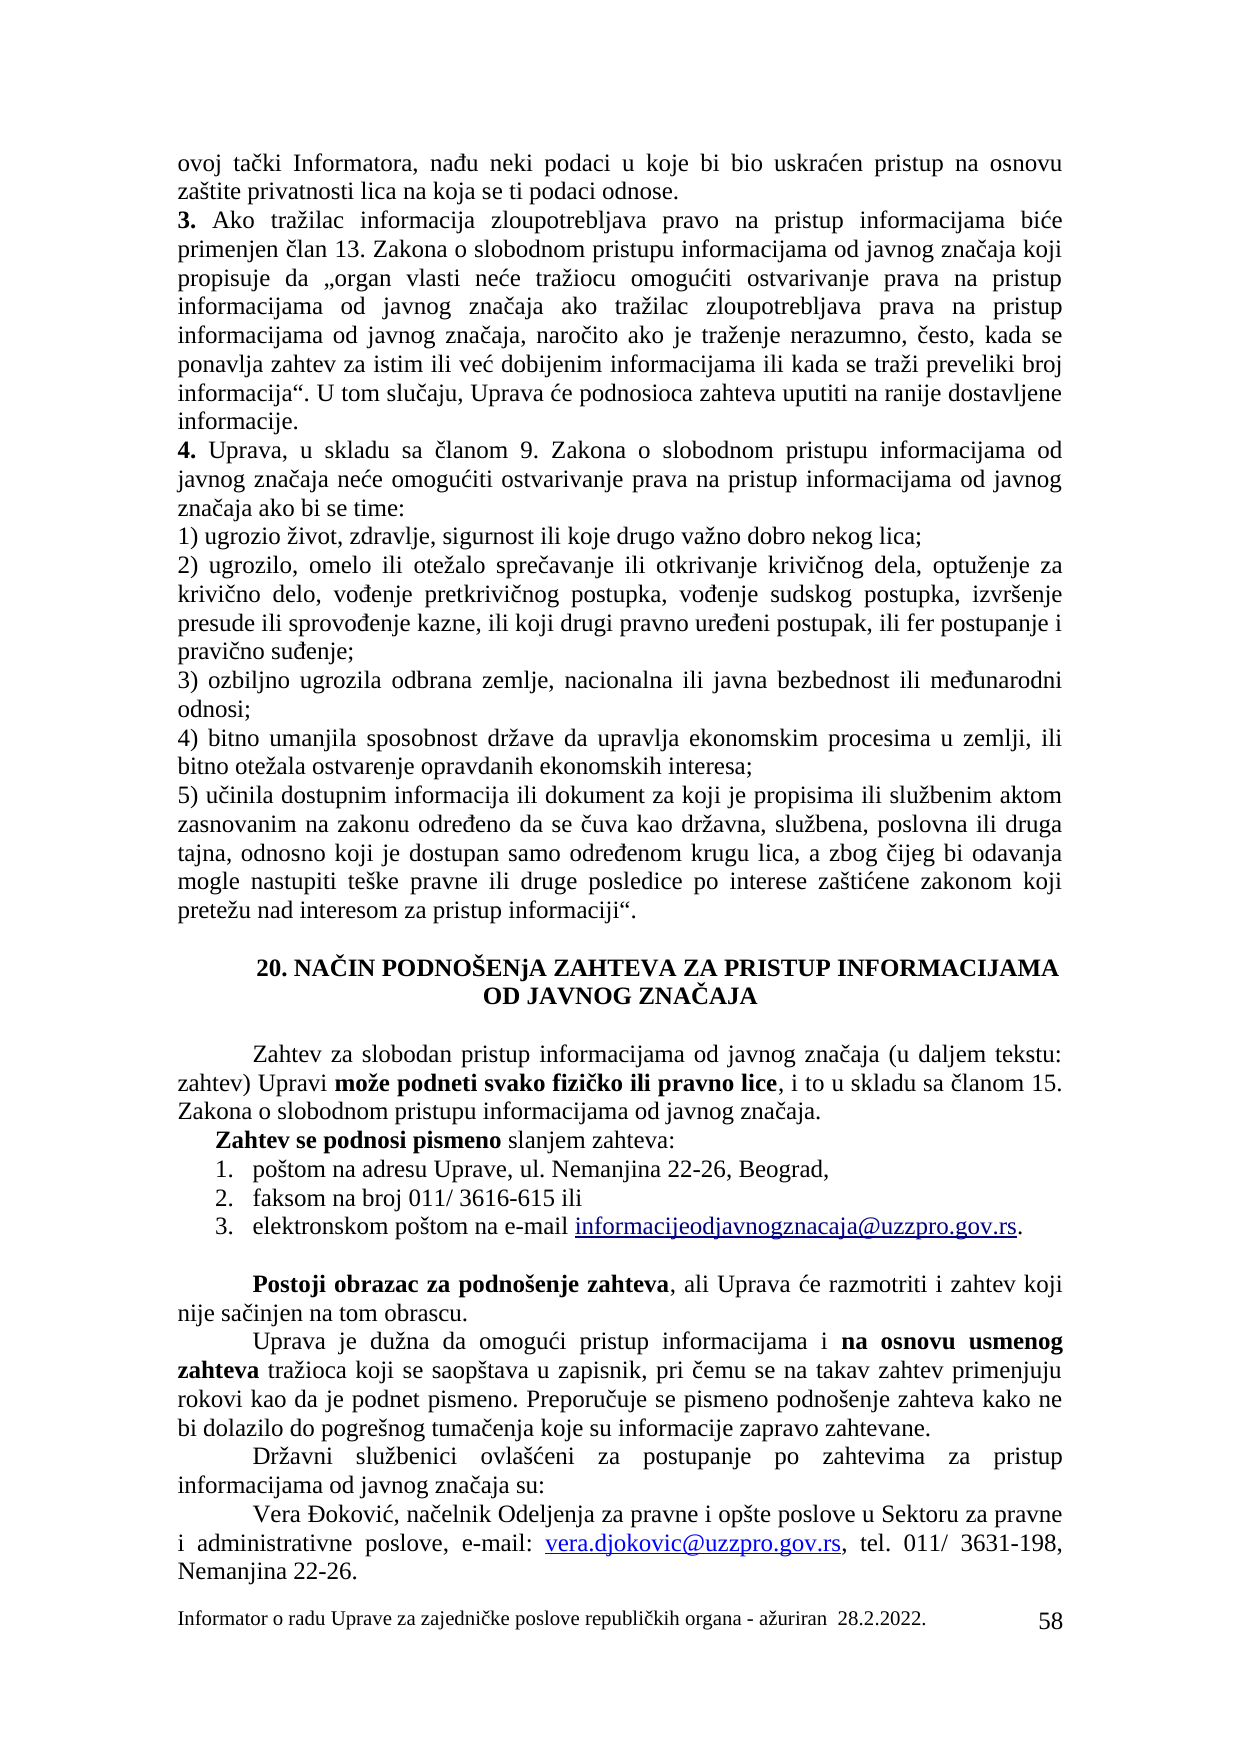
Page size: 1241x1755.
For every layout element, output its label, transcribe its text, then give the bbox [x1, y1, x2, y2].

text Vera Đoković, načelnik Odelјenja za pravne i opšte poslove u Sektoru za pravne i administrativne poslove, e-mail: vera.djokovic@uzzpro.gov.rs, tel. 011/ 3631-198, Nemanjina 22-26. [177, 1499, 1063, 1585]
list elektronskom poštom na e-mail informacijeodjavnogznacaja@uzzpro.gov.rs. [215, 1211, 1063, 1240]
text Postoji obrazac za podnošenje zahteva, ali Uprava će razmotriti i zahtev koji nije sačinjen na tom obrascu. [177, 1269, 1063, 1326]
text 1) ugrozio život, zdravlјe, sigurnost ili koje drugo važno dobro nekog lica; [177, 521, 1063, 550]
text 4) bitno umanjila sposobnost države da upravlјa ekonomskim procesima u zemlјi, ili bitno otežala ostvarenje opravdanih ekonomskih interesa; [177, 723, 1063, 780]
text 3. Ako tražilac informacija zloupotreblјava pravo na pristup informacijama biće primenjen član 13. Zakona o slobodnom pristupu informacijama od javnog značaja koji propisuje da „organ vlasti neće tražiocu omogućiti ostvarivanje prava na pristup informacijama od javnog značaja ako tražilac zloupotreblјava prava na pristup informacijama od javnog značaja, naročito ako je traženje nerazumno, često, kada se ponavlјa zahtev za istim ili već dobijenim informacijama ili kada se traži preveliki broj informacija“. U tom slučaju, Uprava će podnosioca zahteva uputiti na ranije dostavlјene informacije. [177, 205, 1063, 435]
text 5) učinila dostupnim informacija ili dokument za koji je propisima ili službenim aktom zasnovanim na zakonu određeno da se čuva kao državna, službena, poslovna ili druga tajna, odnosno koji je dostupan samo određenom krugu lica, a zbog čijeg bi odavanja mogle nastupiti teške pravne ili druge posledice po interese zaštićene zakonom koji pretežu nad interesom za pristup informaciji“. [177, 780, 1063, 924]
text 3) ozbilјno ugrozila odbrana zemlјe, nacionalna ili javna bezbednost ili međunarodni odnosi; [177, 665, 1063, 723]
list faksom na broj 011/ 3616-615 ili [215, 1183, 1063, 1211]
text 4. Uprava, u skladu sa članom 9. Zakona o slobodnom pristupu informacijama od javnog značaja neće omogućiti ostvarivanje prava na pristup informacijama od javnog značaja ako bi se time: [177, 435, 1063, 521]
text Državni službenici ovlašćeni za postupanje po zahtevima za pristup informacijama od javnog značaja su: [177, 1441, 1063, 1499]
list poštom na adresu Uprave, ul. Nemanjina 22-26, Beograd, [215, 1154, 1063, 1183]
text Uprava je dužna da omogući pristup informacijama i na osnovu usmenog zahteva tražioca koji se saopštava u zapisnik, pri čemu se na takav zahtev primenjuju rokovi kao da je podnet pismeno. Preporučuje se pismeno podnošenje zahteva kako ne bi dolazilo do pogrešnog tumačenja koje su informacije zapravo zahtevane. [177, 1326, 1063, 1441]
text ovoj tački Informatora, nađu neki podaci u koje bi bio uskraćen pristup na osnovu zaštite privatnosti lica na koja se ti podaci odnose. [177, 148, 1063, 205]
text Zahtev se podnosi pismeno slanjem zahteva: [177, 1125, 1063, 1154]
text 2) ugrozilo, omelo ili otežalo sprečavanje ili otkrivanje krivičnog dela, optuženje za krivično delo, vođenje pretkrivičnog postupka, vođenje sudskog postupka, izvršenje presude ili sprovođenje kazne, ili koji drugi pravno uređeni postupak, ili fer postupanje i pravično suđenje; [177, 550, 1063, 665]
text Zahtev za slobodan pristup informacijama od javnog značaja (u dalјem tekstu: zahtev) Upravi može podneti svako fizičko ili pravno lice, i to u skladu sa članom 15. Zakona o slobodnom pristupu informacijama od javnog značaja. [177, 1039, 1063, 1125]
text 20. NAČIN PODNOŠENјA ZAHTEVA ZA PRISTUP INFORMACIJAMA OD JAVNOG ZNAČAJA [177, 953, 1063, 1010]
